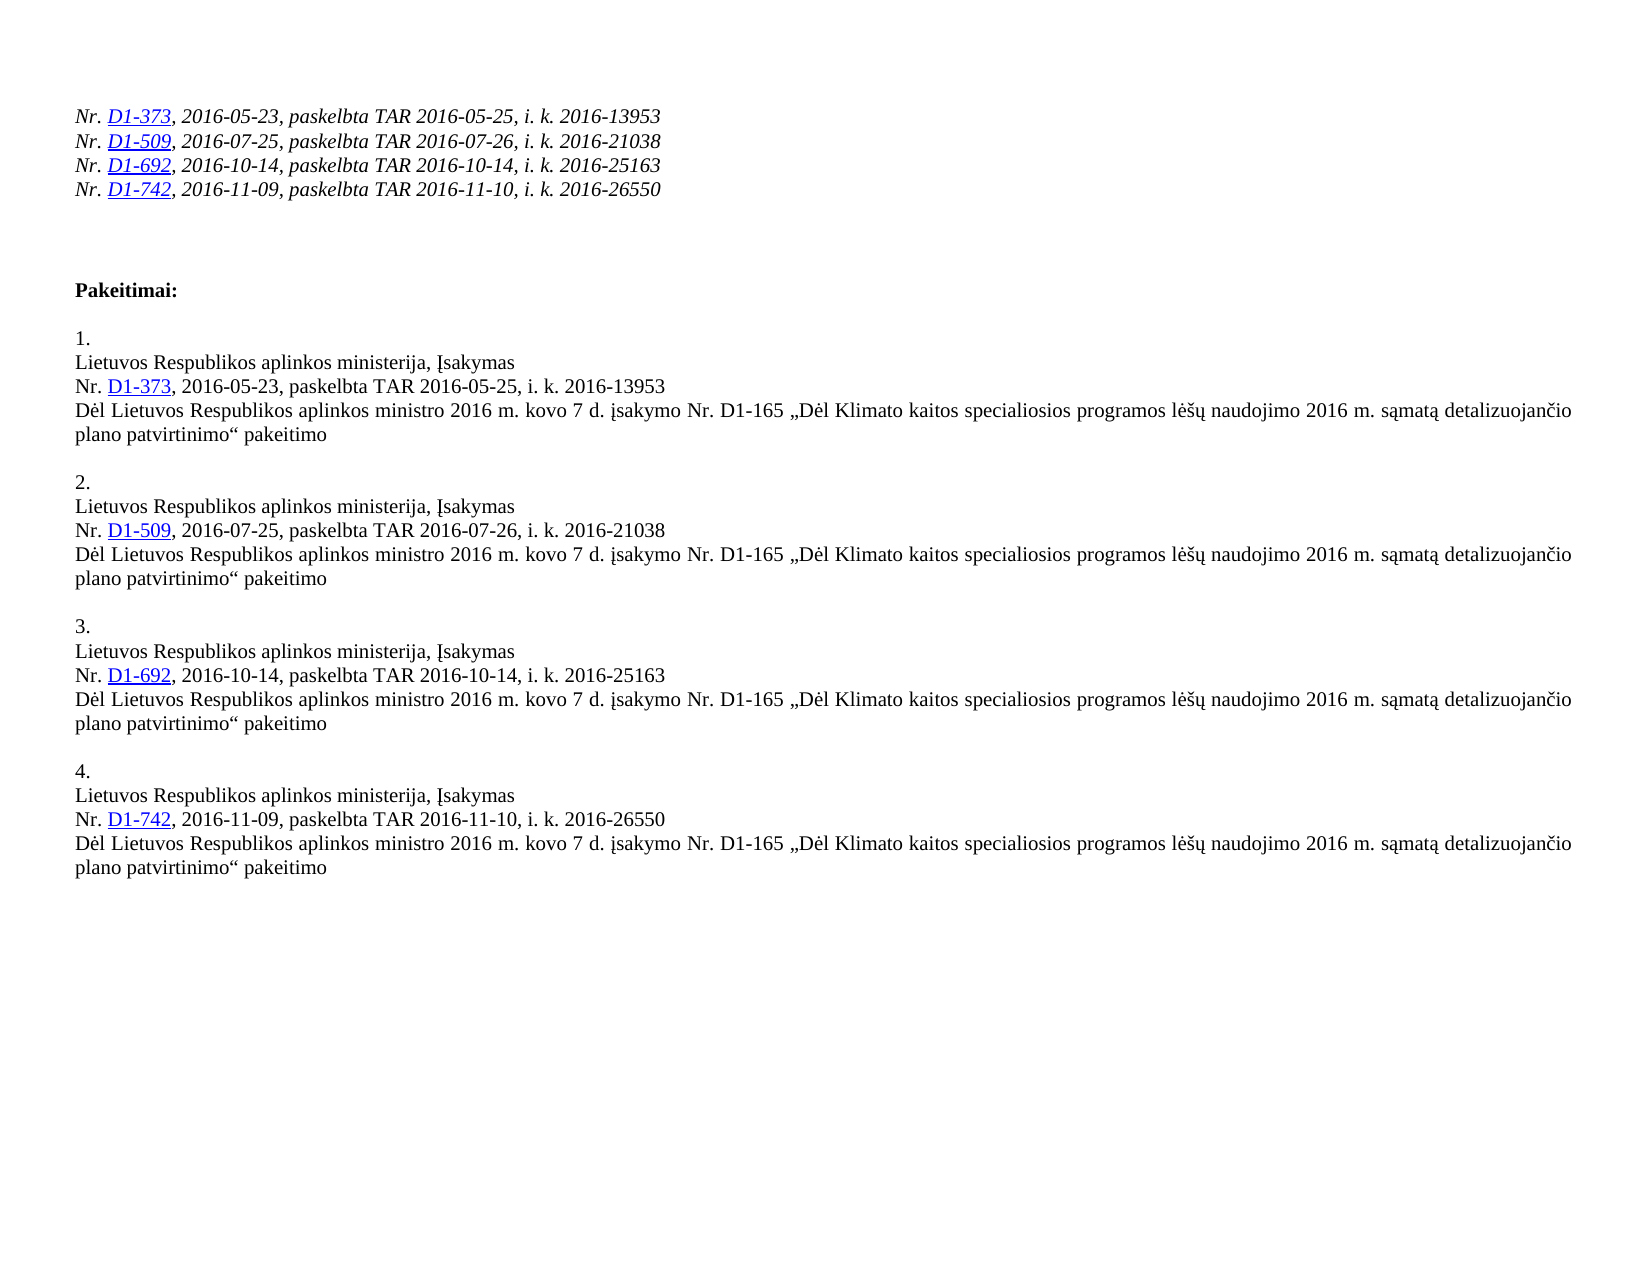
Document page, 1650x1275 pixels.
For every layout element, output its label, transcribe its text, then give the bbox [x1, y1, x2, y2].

text Nr. D1-509, 2016-07-25, paskelbta TAR 2016-07-26, i. k. 2016-21038 [75, 128, 1575, 153]
text Dėl Lietuvos Respublikos aplinkos ministro 2016 m. kovo 7 d. įsakymo Nr. D1-165 „Dėl Klimato kaitos specialiosios programos lėšų naudojimo 2016 m. sąmatą detalizuojančio plano patvirtinimo“ pakeitimo [75, 398, 1575, 446]
text Lietuvos Respublikos aplinkos ministerija, Įsakymas [75, 494, 1575, 518]
text Nr. D1-742, 2016-11-09, paskelbta TAR 2016-11-10, i. k. 2016-26550 [75, 807, 1575, 831]
text Nr. D1-373, 2016-05-23, paskelbta TAR 2016-05-25, i. k. 2016-13953 [75, 104, 1575, 128]
text Nr. D1-373, 2016-05-23, paskelbta TAR 2016-05-25, i. k. 2016-13953 [75, 374, 1575, 398]
text 4. [75, 759, 1575, 783]
text Dėl Lietuvos Respublikos aplinkos ministro 2016 m. kovo 7 d. įsakymo Nr. D1-165 „Dėl Klimato kaitos specialiosios programos lėšų naudojimo 2016 m. sąmatą detalizuojančio plano patvirtinimo“ pakeitimo [75, 831, 1575, 879]
text Pakeitimai: [75, 278, 1575, 302]
text 1. [75, 326, 1575, 350]
text Nr. D1-692, 2016-10-14, paskelbta TAR 2016-10-14, i. k. 2016-25163 [75, 663, 1575, 687]
text Lietuvos Respublikos aplinkos ministerija, Įsakymas [75, 638, 1575, 663]
text Nr. D1-692, 2016-10-14, paskelbta TAR 2016-10-14, i. k. 2016-25163 [75, 153, 1575, 177]
text Dėl Lietuvos Respublikos aplinkos ministro 2016 m. kovo 7 d. įsakymo Nr. D1-165 „Dėl Klimato kaitos specialiosios programos lėšų naudojimo 2016 m. sąmatą detalizuojančio plano patvirtinimo“ pakeitimo [75, 687, 1575, 735]
text Nr. D1-742, 2016-11-09, paskelbta TAR 2016-11-10, i. k. 2016-26550 [75, 177, 1575, 201]
text Dėl Lietuvos Respublikos aplinkos ministro 2016 m. kovo 7 d. įsakymo Nr. D1-165 „Dėl Klimato kaitos specialiosios programos lėšų naudojimo 2016 m. sąmatą detalizuojančio plano patvirtinimo“ pakeitimo [75, 542, 1575, 590]
text Nr. D1-509, 2016-07-25, paskelbta TAR 2016-07-26, i. k. 2016-21038 [75, 518, 1575, 542]
text 3. [75, 614, 1575, 638]
text Lietuvos Respublikos aplinkos ministerija, Įsakymas [75, 783, 1575, 807]
text 2. [75, 470, 1575, 494]
text Lietuvos Respublikos aplinkos ministerija, Įsakymas [75, 350, 1575, 374]
